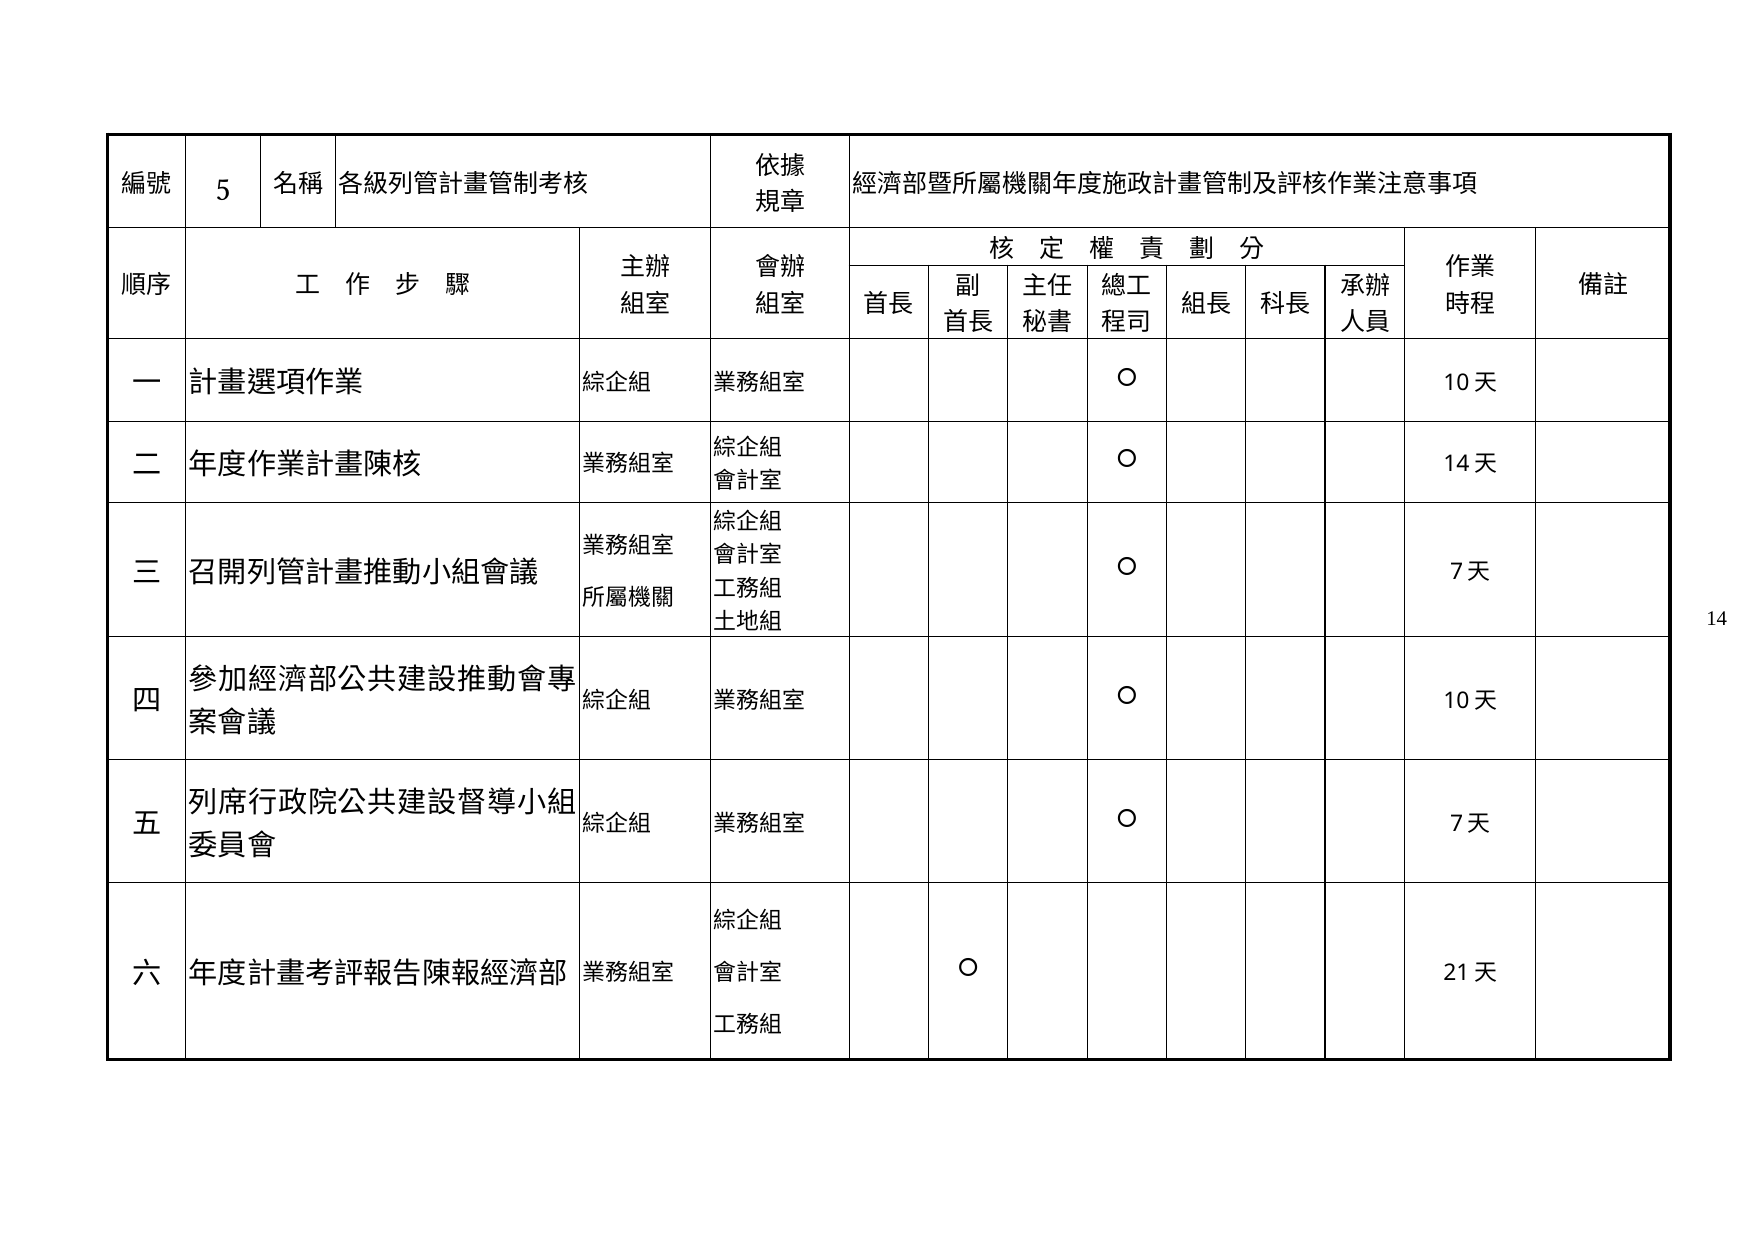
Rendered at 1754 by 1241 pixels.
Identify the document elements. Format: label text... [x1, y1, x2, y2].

table_cell 業務組室 [580, 422, 710, 502]
table_cell 六 [109, 883, 185, 1058]
table_cell 業務組室 [711, 637, 849, 759]
table_cell 參加經濟部公共建設推動會專案會議 [186, 637, 579, 759]
table_header 編號 [109, 136, 185, 227]
table_cell [850, 422, 928, 502]
table_cell 7天 [1405, 503, 1535, 636]
table_cell [850, 503, 928, 636]
table_cell 業務組室 所屬機關 [580, 503, 710, 636]
table_cell 一 [109, 339, 185, 421]
table_cell [1167, 760, 1245, 882]
table_cell [1326, 637, 1404, 759]
table_cell 總工程司 [1088, 266, 1166, 338]
table_cell 二 [109, 422, 185, 502]
table_cell 三 [109, 503, 185, 636]
table_cell [1326, 422, 1404, 502]
table_cell [1167, 883, 1245, 1058]
table_cell 工 作 步 驟 [186, 228, 579, 338]
table_cell 業務組室 [580, 883, 710, 1058]
table_cell [1326, 339, 1404, 421]
table_cell [1536, 339, 1668, 421]
table_cell 列席行政院公共建設督導小組委員會 [186, 760, 579, 882]
table_cell [929, 637, 1007, 759]
table_cell 首長 [850, 266, 928, 338]
table_cell [1167, 503, 1245, 636]
table_cell [1167, 637, 1245, 759]
table_cell [1008, 883, 1087, 1058]
table_header 經濟部暨所屬機關年度施政計畫管制及評核作業注意事項 [850, 136, 1668, 227]
table_cell 承辦 人員 [1326, 266, 1404, 338]
table_cell [1536, 883, 1668, 1058]
table_cell 核 定 權 責 劃 分 [850, 228, 1404, 264]
table_cell 會辦 組室 [711, 228, 849, 338]
table_cell 副 首長 [929, 266, 1007, 338]
table_cell [850, 760, 928, 882]
table_cell [1246, 422, 1324, 502]
table_cell [1008, 422, 1087, 502]
table_cell 綜企組 會計室 工務組 [711, 883, 849, 1058]
table_cell [1246, 339, 1324, 421]
table_cell 綜企組 會計室 工務組 土地組 [711, 503, 849, 636]
table_cell 備註 [1536, 228, 1668, 338]
table_cell [1246, 637, 1324, 759]
table_cell 7天 [1405, 760, 1535, 882]
table_cell [1008, 637, 1087, 759]
table_cell 主辦 組室 [580, 228, 710, 338]
table_cell [929, 760, 1007, 882]
table_cell 順序 [109, 228, 185, 338]
table_cell [929, 503, 1007, 636]
table_cell [1536, 503, 1668, 636]
table_cell 召開列管計畫推動小組會議 [186, 503, 579, 636]
table_cell [850, 637, 928, 759]
table_cell 14天 [1405, 422, 1535, 502]
table_cell [1536, 760, 1668, 882]
table_cell [1167, 339, 1245, 421]
table_cell  [1088, 760, 1166, 882]
table_cell [1008, 760, 1087, 882]
table_cell 業務組室 [711, 760, 849, 882]
table_header 名稱 [261, 136, 335, 227]
table_cell [1167, 422, 1245, 502]
table_cell  [1088, 422, 1166, 502]
table_cell 10天 [1405, 339, 1535, 421]
table_cell [1536, 637, 1668, 759]
table_cell [1008, 503, 1087, 636]
table_cell 作業 時程 [1405, 228, 1535, 338]
table_cell 科長 [1246, 266, 1324, 338]
table_cell [929, 422, 1007, 502]
table_cell 五 [109, 760, 185, 882]
table_header 各級列管計畫管制考核 [336, 136, 710, 227]
table_cell [1246, 883, 1324, 1058]
table_cell [1326, 760, 1404, 882]
table_cell [1246, 503, 1324, 636]
table_cell 年度計畫考評報告陳報經濟部 [186, 883, 579, 1058]
table_cell 四 [109, 637, 185, 759]
table_cell 年度作業計畫陳核 [186, 422, 579, 502]
table_cell  [1088, 637, 1166, 759]
table_cell [1326, 503, 1404, 636]
table_cell [1008, 339, 1087, 421]
table_cell 10天 [1405, 637, 1535, 759]
table_cell  [929, 883, 1007, 1058]
table_header  [186, 136, 260, 227]
table_cell 計畫選項作業 [186, 339, 579, 421]
table_cell 主任秘書 [1008, 266, 1087, 338]
table_cell 綜企組 [580, 760, 710, 882]
table_cell 綜企組 會計室 [711, 422, 849, 502]
table_cell 業務組室 [711, 339, 849, 421]
table_cell  [1088, 503, 1166, 636]
table_cell 綜企組 [580, 637, 710, 759]
table_cell [1246, 760, 1324, 882]
table_cell 21天 [1405, 883, 1535, 1058]
table_cell 組長 [1167, 266, 1245, 338]
table_cell [929, 339, 1007, 421]
table_cell  [1088, 339, 1166, 421]
table_header 依據 規章 [711, 136, 849, 227]
table_cell [850, 339, 928, 421]
table_cell [850, 883, 928, 1058]
table_cell [1088, 883, 1166, 1058]
table_cell [1536, 422, 1668, 502]
table_cell [1326, 883, 1404, 1058]
table_cell 綜企組 [580, 339, 710, 421]
